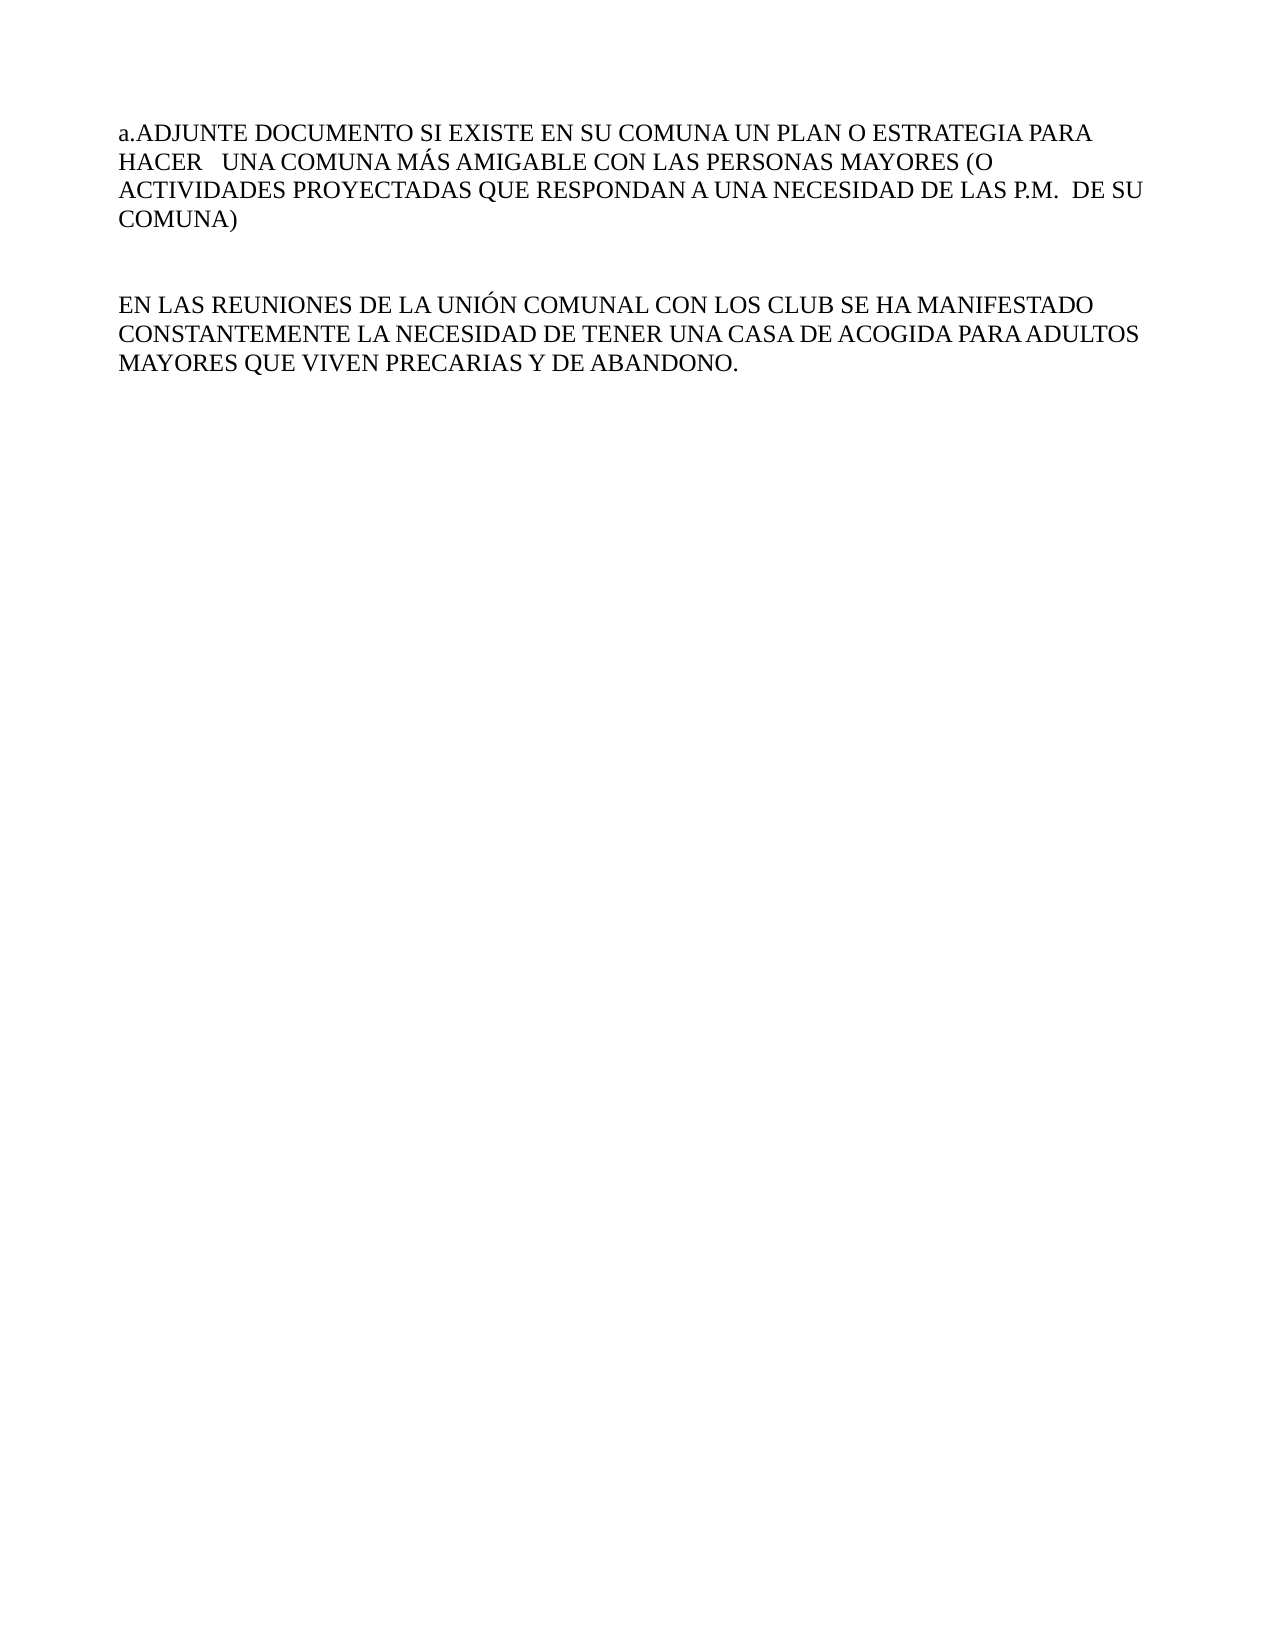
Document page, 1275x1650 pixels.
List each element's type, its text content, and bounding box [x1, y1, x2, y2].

text EN LAS REUNIONES DE LA UNIÓN COMUNAL CON LOS CLUB SE HA MANIFESTADO CONSTANTEMENTE LA NECESIDAD DE TENER UNA CASA DE ACOGIDA PARA ADULTOS MAYORES QUE VIVEN PRECARIAS Y DE ABANDONO. [118, 291, 1157, 377]
list ADJUNTE DOCUMENTO SI EXISTE EN SU COMUNA UN PLAN O ESTRATEGIA PARA HACER UNA COMUNA MÁS AMIGABLE CON LAS PERSONAS MAYORES (O ACTIVIDADES PROYECTADAS QUE RESPONDAN A UNA NECESIDAD DE LAS P.M. DE SU COMUNA) [118, 118, 1157, 233]
